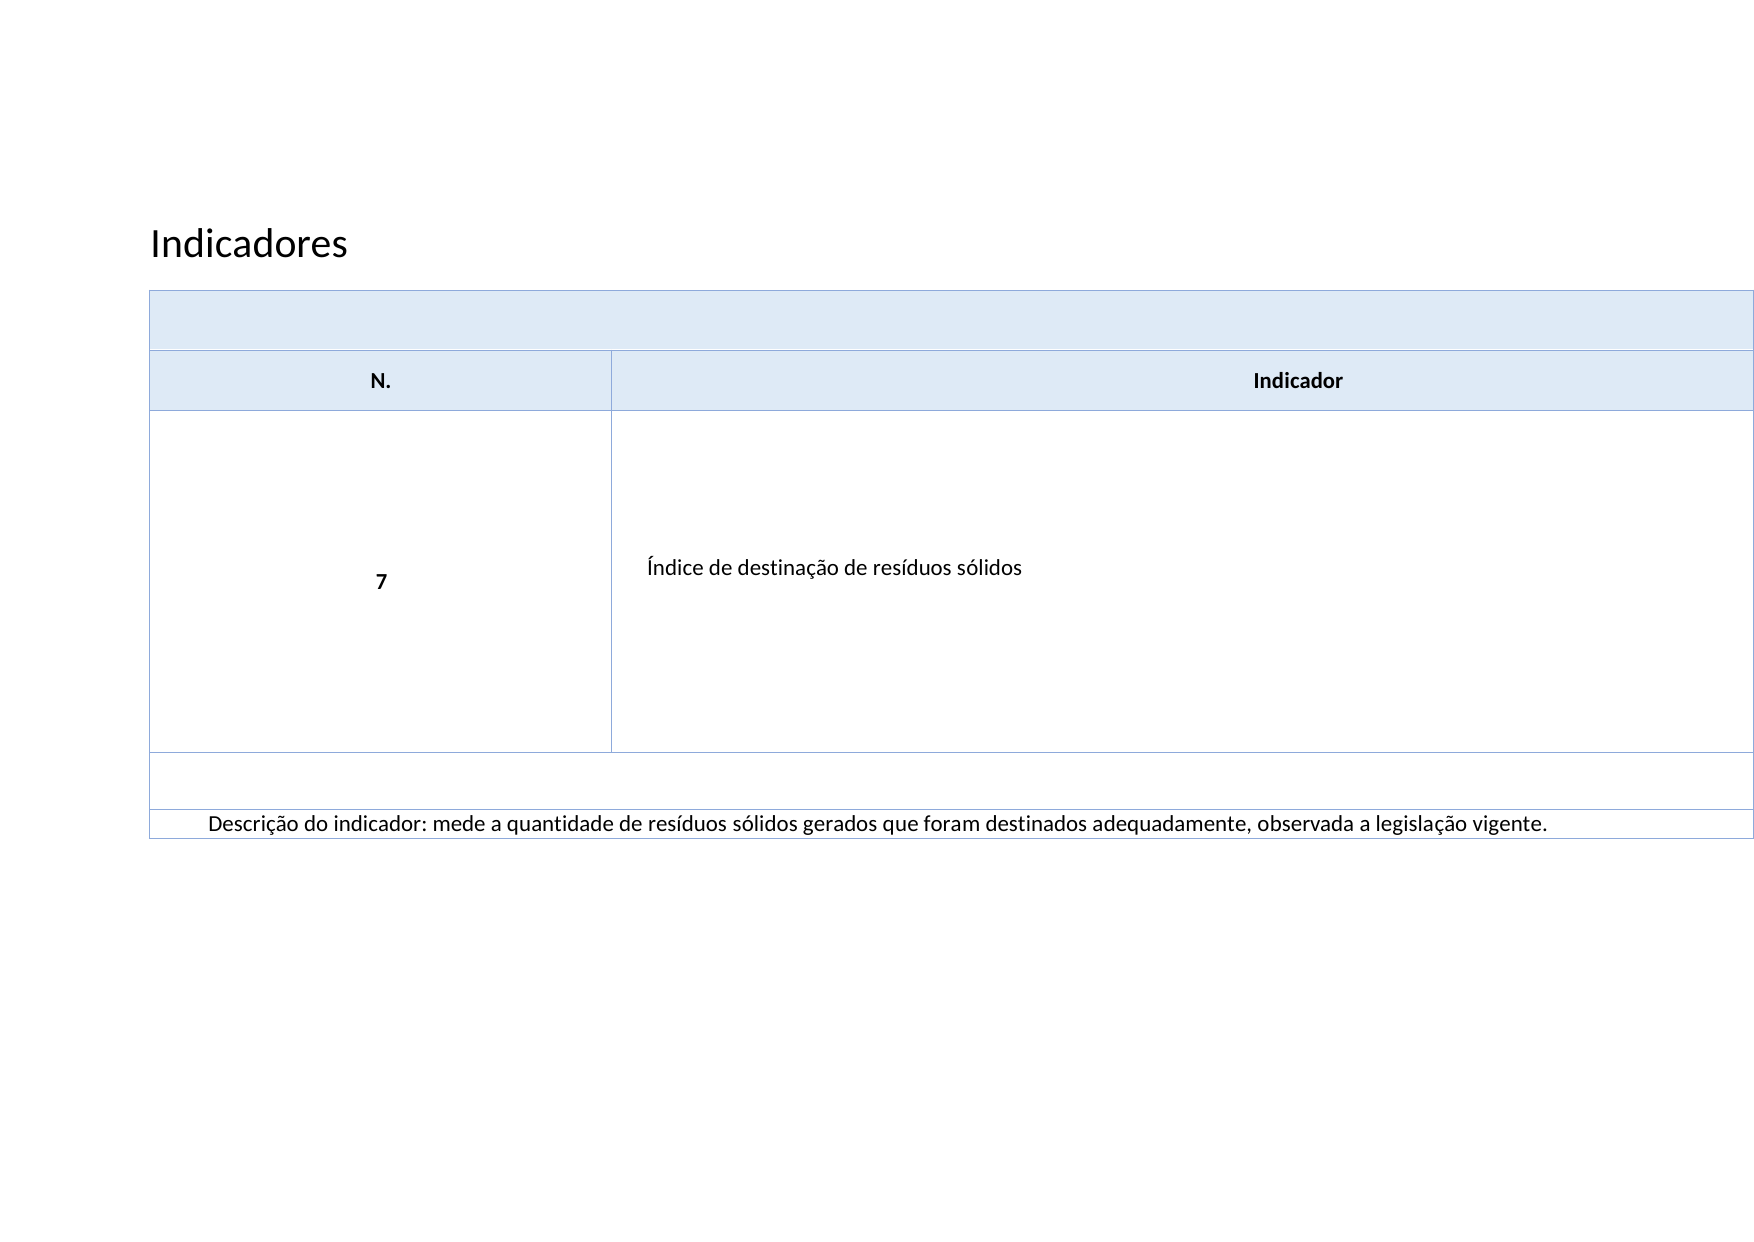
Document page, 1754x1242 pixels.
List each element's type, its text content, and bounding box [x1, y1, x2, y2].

table_cell Índice de destinação de resíduos sólidos [612, 411, 1753, 752]
table_header Gestão de Resíduos [150, 291, 1753, 349]
table_cell Indicador [612, 351, 1753, 410]
table_cell 7 [150, 411, 611, 752]
text Indicadores [150, 220, 1618, 268]
table_cell Descrição do indicador: mede a quantidade de resíduos sólidos gerados que foram destinados adequadamente, observada a legislação vigente. [150, 810, 1753, 838]
table_cell N. [150, 351, 611, 410]
table_cell Fórmula: Total de resíduos destinados adequadamente (KG)/Total de resíduos coletados (KG) * 100 Total de resíduos = ∑ de resíduos de papel (kg) + plástico (kg) + metais (kg) + vidros (Kg) + Coleta Geral (Kg) [150, 753, 1753, 809]
